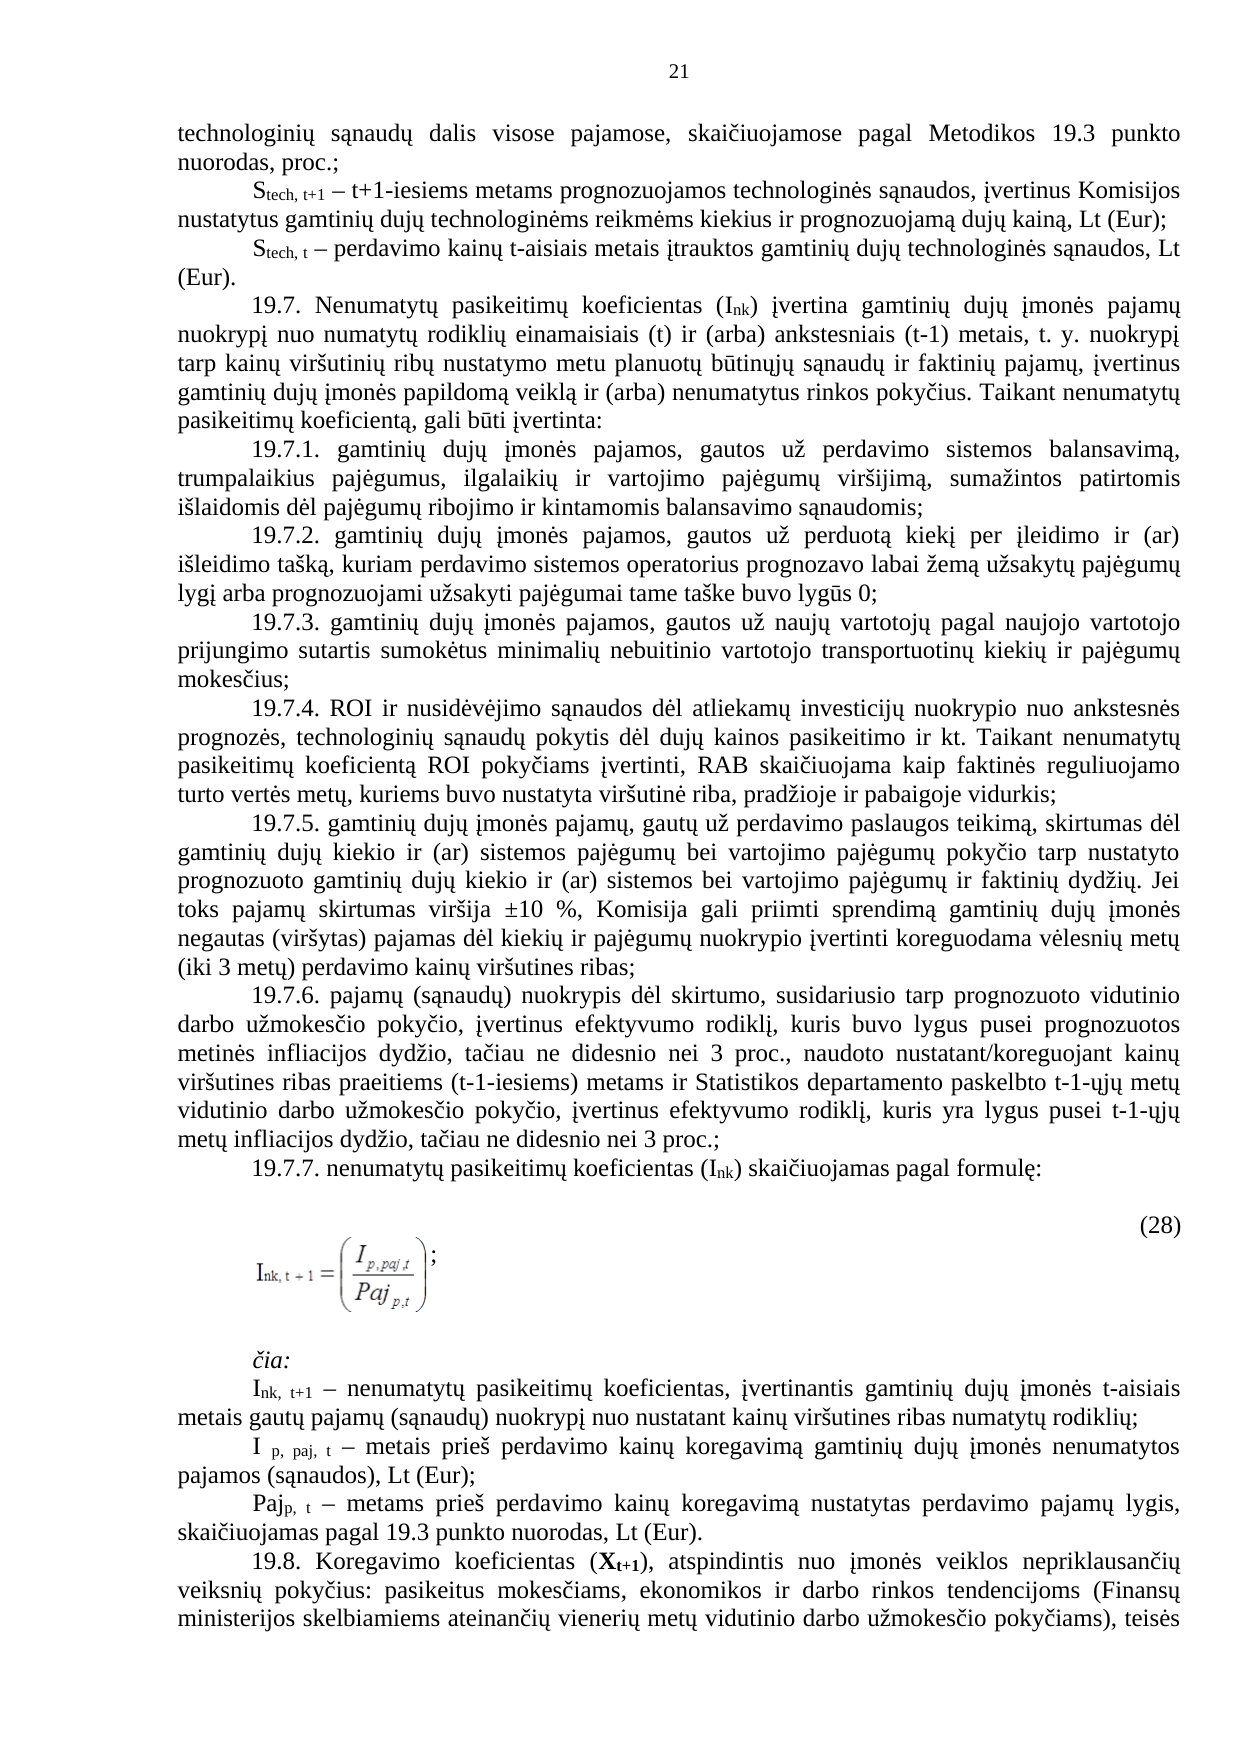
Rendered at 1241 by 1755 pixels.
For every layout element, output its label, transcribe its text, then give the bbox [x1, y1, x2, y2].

text Pajp, t – metams prieš perdavimo kainų koregavimą nustatytas perdavimo pajamų lygis, skaičiuojamas pagal 19.3 punkto nuorodas, Lt (Eur). [177, 1488, 1181, 1546]
text 19.7.2. gamtinių dujų įmonės pajamos, gautos už perduotą kiekį per įleidimo ir (ar) išleidimo tašką, kuriam perdavimo sistemos operatorius prognozavo labai žemą užsakytų pajėgumų lygį arba prognozuojami užsakyti pajėgumai tame taške buvo lygūs 0; [177, 521, 1181, 607]
text 19.7.4. ROI ir nusidėvėjimo sąnaudos dėl atliekamų investicijų nuokrypio nuo ankstesnės prognozės, technologinių sąnaudų pokytis dėl dujų kainos pasikeitimo ir kt. Taikant nenumatytų pasikeitimų koeficientą ROI pokyčiams įvertinti, RAB skaičiuojama kaip faktinės reguliuojamo turto vertės metų, kuriems buvo nustatyta viršutinė riba, pradžioje ir pabaigoje vidurkis; [177, 693, 1181, 808]
text 19.7.3. gamtinių dujų įmonės pajamos, gautos už naujų vartotojų pagal naujojo vartotojo prijungimo sutartis sumokėtus minimalių nebuitinio vartotojo transportuotinų kiekių ir pajėgumų mokesčius; [177, 607, 1181, 693]
text 19.8. Koregavimo koeficientas (Xt+1), atspindintis nuo įmonės veiklos nepriklausančių veiksnių pokyčius: pasikeitus mokesčiams, ekonomikos ir darbo rinkos tendencijoms (Finansų ministerijos skelbiamiems ateinančių vienerių metų vidutinio darbo užmokesčio pokyčiams), teisės [177, 1546, 1181, 1632]
text 19.7.6. pajamų (sąnaudų) nuokrypis dėl skirtumo, susidariusio tarp prognozuoto vidutinio darbo užmokesčio pokyčio, įvertinus efektyvumo rodiklį, kuris buvo lygus pusei prognozuotos metinės infliacijos dydžio, tačiau ne didesnio nei 3 proc., naudoto nustatant/koreguojant kainų viršutines ribas praeitiems (t-1-iesiems) metams ir Statistikos departamento paskelbto t-1-ųjų metų vidutinio darbo užmokesčio pokyčio, įvertinus efektyvumo rodiklį, kuris yra lygus pusei t-1-ųjų metų infliacijos dydžio, tačiau ne didesnio nei 3 proc.; [177, 981, 1181, 1153]
text 19.7.1. gamtinių dujų įmonės pajamos, gautos už perdavimo sistemos balansavimą, trumpalaikius pajėgumus, ilgalaikių ir vartojimo pajėgumų viršijimą, sumažintos patirtomis išlaidomis dėl pajėgumų ribojimo ir kintamomis balansavimo sąnaudomis; [177, 434, 1181, 521]
text ; (28) [177, 1211, 1181, 1316]
text I p, paj, t – metais prieš perdavimo kainų koregavimą gamtinių dujų įmonės nenumatytos pajamos (sąnaudos), Lt (Eur); [177, 1431, 1181, 1488]
text 19.7.5. gamtinių dujų įmonės pajamų, gautų už perdavimo paslaugos teikimą, skirtumas dėl gamtinių dujų kiekio ir (ar) sistemos pajėgumų bei vartojimo pajėgumų pokyčio tarp nustatyto prognozuoto gamtinių dujų kiekio ir (ar) sistemos bei vartojimo pajėgumų ir faktinių dydžių. Jei toks pajamų skirtumas viršija ±10 %, Komisija gali priimti sprendimą gamtinių dujų įmonės negautas (viršytas) pajamas dėl kiekių ir pajėgumų nuokrypio įvertinti koreguodama vėlesnių metų (iki 3 metų) perdavimo kainų viršutines ribas; [177, 808, 1181, 981]
text technologinių sąnaudų dalis visose pajamose, skaičiuojamose pagal Metodikos 19.3 punkto nuorodas, proc.; [177, 118, 1181, 176]
text Stech, t – perdavimo kainų t-aisiais metais įtrauktos gamtinių dujų technologinės sąnaudos, Lt (Eur). [177, 233, 1181, 291]
text 19.7. Nenumatytų pasikeitimų koeficientas (Ink) įvertina gamtinių dujų įmonės pajamų nuokrypį nuo numatytų rodiklių einamaisiais (t) ir (arba) ankstesniais (t-1) metais, t. y. nuokrypį tarp kainų viršutinių ribų nustatymo metu planuotų būtinųjų sąnaudų ir faktinių pajamų, įvertinus gamtinių dujų įmonės papildomą veiklą ir (arba) nenumatytus rinkos pokyčius. Taikant nenumatytų pasikeitimų koeficientą, gali būti įvertinta: [177, 291, 1181, 434]
text čia: [177, 1345, 1181, 1373]
text 19.7.7. nenumatytų pasikeitimų koeficientas (Ink) skaičiuojamas pagal formulę: [177, 1153, 1181, 1182]
text Ink, t+1 – nenumatytų pasikeitimų koeficientas, įvertinantis gamtinių dujų įmonės t-aisiais metais gautų pajamų (sąnaudų) nuokrypį nuo nustatant kainų viršutines ribas numatytų rodiklių; [177, 1373, 1181, 1431]
text Stech, t+1 – t+1-iesiems metams prognozuojamos technologinės sąnaudos, įvertinus Komisijos nustatytus gamtinių dujų technologinėms reikmėms kiekius ir prognozuojamą dujų kainą, Lt (Eur); [177, 176, 1181, 233]
